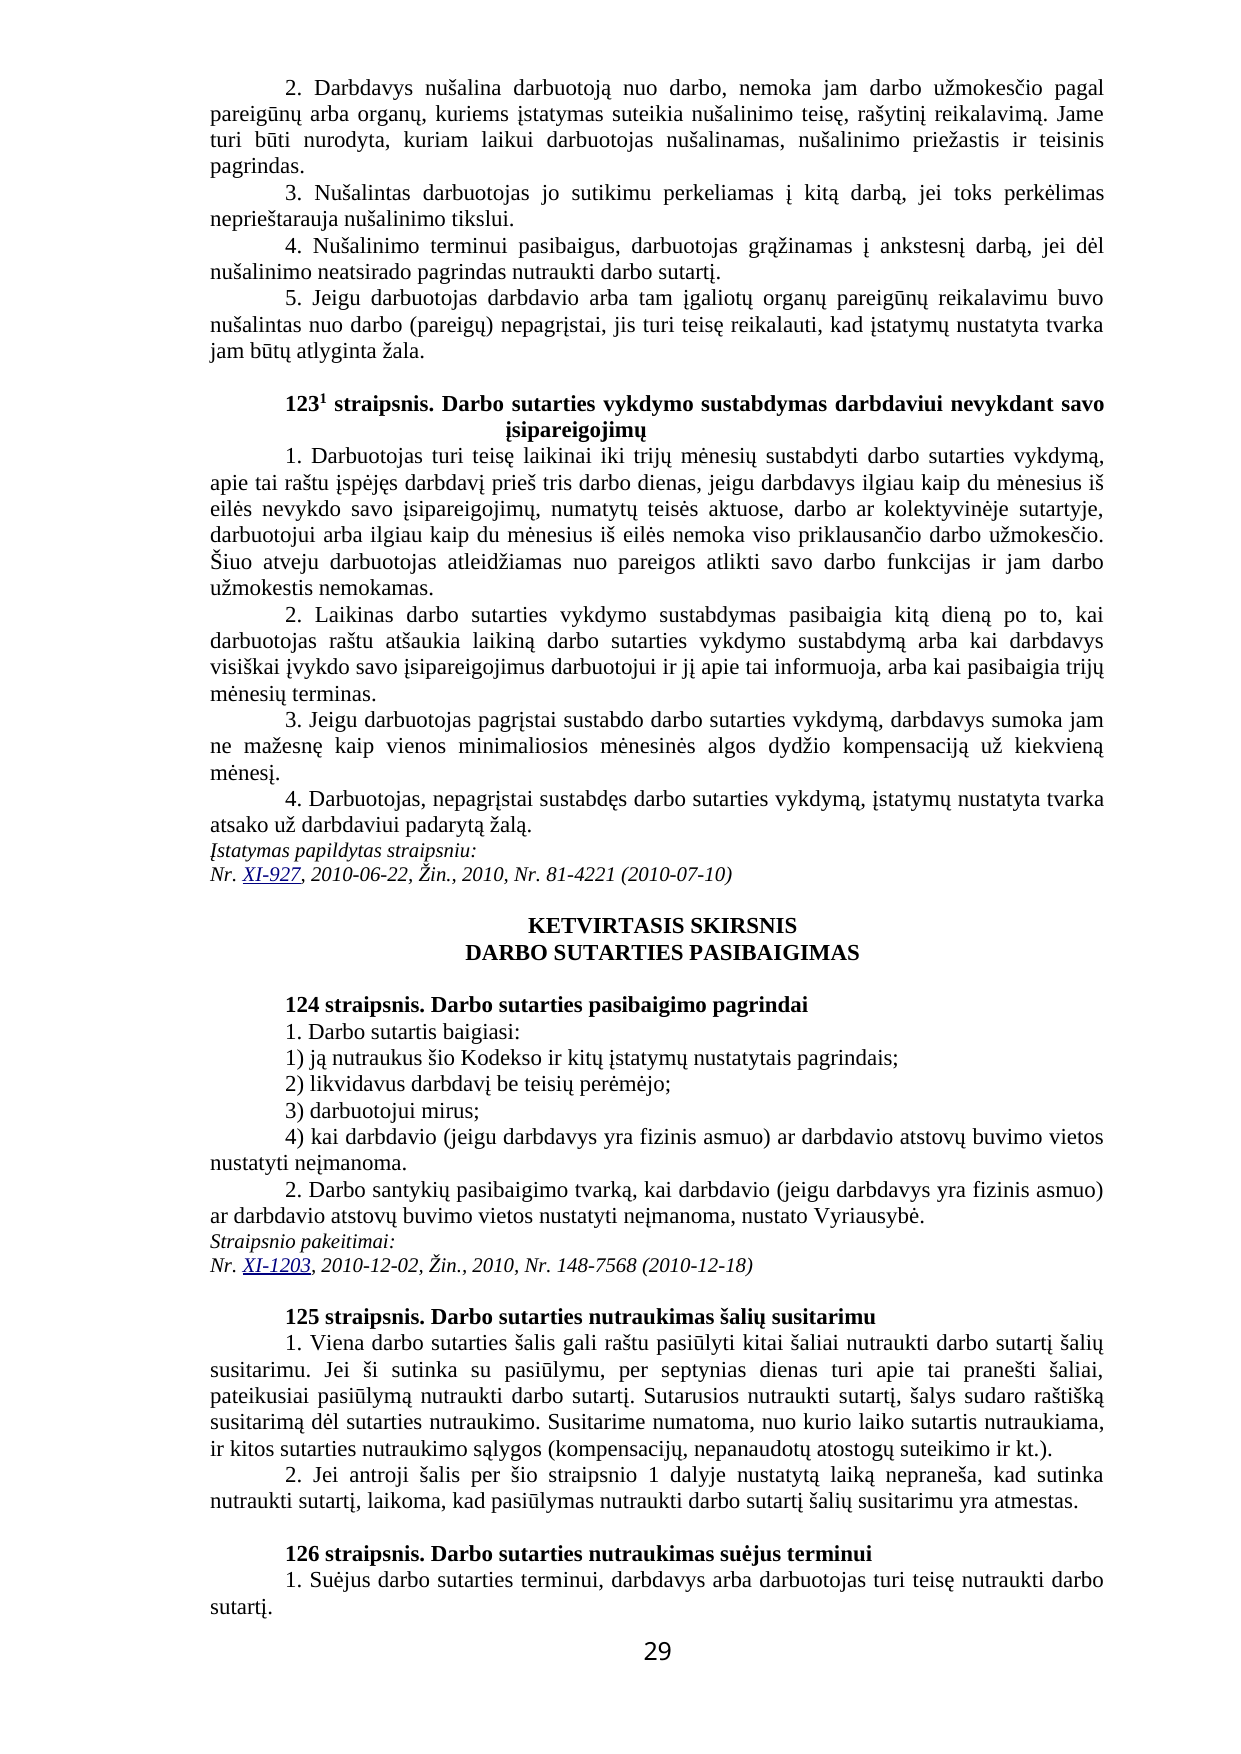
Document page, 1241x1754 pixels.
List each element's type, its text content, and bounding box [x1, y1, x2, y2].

text Nr. XI-1203, 2010-12-02, Žin., 2010, Nr. 148-7568 (2010-12-18) [210, 1253, 1106, 1277]
text KETVIRTASIS SKIRSNIS [210, 912, 1106, 939]
text 3. Nušalintas darbuotojas jo sutikimu perkeliamas į kitą darbą, jei toks perkėlimas neprieštarauja nušalinimo tikslui. [210, 179, 1106, 232]
text 3) darbuotojui mirus; [210, 1097, 1106, 1123]
text 2. Laikinas darbo sutarties vykdymo sustabdymas pasibaigia kitą dieną po to, kai darbuotojas raštu atšaukia laikiną darbo sutarties vykdymo sustabdymą arba kai darbdavys visiškai įvykdo savo įsipareigojimus darbuotojui ir jį apie tai informuoja, arba kai pasibaigia trijų mėnesių terminas. [210, 601, 1106, 706]
text Įstatymas papildytas straipsniu: [210, 838, 1106, 862]
text 1) ją nutraukus šio Kodekso ir kitų įstatymų nustatytais pagrindais; [210, 1044, 1106, 1070]
text 4. Nušalinimo terminui pasibaigus, darbuotojas grąžinamas į ankstesnį darbą, jei dėl nušalinimo neatsirado pagrindas nutraukti darbo sutartį. [210, 232, 1106, 284]
text 125 straipsnis. Darbo sutarties nutraukimas šalių susitarimu [210, 1303, 1106, 1329]
text 1. Suėjus darbo sutarties terminui, darbdavys arba darbuotojas turi teisę nutraukti darbo sutartį. [210, 1567, 1106, 1619]
text DARBO SUTARTIES PASIBAIGIMAS [210, 939, 1106, 965]
text 5. Jeigu darbuotojas darbdavio arba tam įgaliotų organų pareigūnų reikalavimu buvo nušalintas nuo darbo (pareigų) nepagrįstai, jis turi teisę reikalauti, kad įstatymų nustatyta tvarka jam būtų atlyginta žala. [210, 284, 1106, 363]
text 2) likvidavus darbdavį be teisių perėmėjo; [210, 1070, 1106, 1097]
text 2. Darbo santykių pasibaigimo tvarką, kai darbdavio (jeigu darbdavys yra fizinis asmuo) ar darbdavio atstovų buvimo vietos nustatyti neįmanoma, nustato Vyriausybė. [210, 1176, 1106, 1228]
text 2. Jei antroji šalis per šio straipsnio 1 dalyje nustatytą laiką nepraneša, kad sutinka nutraukti sutartį, laikoma, kad pasiūlymas nutraukti darbo sutartį šalių susitarimu yra atmestas. [210, 1461, 1106, 1514]
text Nr. XI-927, 2010-06-22, Žin., 2010, Nr. 81-4221 (2010-07-10) [210, 862, 1106, 886]
text 1. Darbuotojas turi teisę laikinai iki trijų mėnesių sustabdyti darbo sutarties vykdymą, apie tai raštu įspėjęs darbdavį prieš tris darbo dienas, jeigu darbdavys ilgiau kaip du mėnesius iš eilės nevykdo savo įsipareigojimų, numatytų teisės aktuose, darbo ar kolektyvinėje sutartyje, darbuotojui arba ilgiau kaip du mėnesius iš eilės nemoka viso priklausančio darbo užmokesčio. Šiuo atveju darbuotojas atleidžiamas nuo pareigos atlikti savo darbo funkcijas ir jam darbo užmokestis nemokamas. [210, 442, 1106, 601]
text 124 straipsnis. Darbo sutarties pasibaigimo pagrindai [210, 991, 1106, 1018]
text 1. Viena darbo sutarties šalis gali raštu pasiūlyti kitai šaliai nutraukti darbo sutartį šalių susitarimu. Jei ši sutinka su pasiūlymu, per septynias dienas turi apie tai pranešti šaliai, pateikusiai pasiūlymą nutraukti darbo sutartį. Sutarusios nutraukti sutartį, šalys sudaro raštišką susitarimą dėl sutarties nutraukimo. Susitarime numatoma, nuo kurio laiko sutartis nutraukiama, ir kitos sutarties nutraukimo sąlygos (kompensacijų, nepanaudotų atostogų suteikimo ir kt.). [210, 1329, 1106, 1461]
text 2. Darbdavys nušalina darbuotoją nuo darbo, nemoka jam darbo užmokesčio pagal pareigūnų arba organų, kuriems įstatymas suteikia nušalinimo teisę, rašytinį reikalavimą. Jame turi būti nurodyta, kuriam laikui darbuotojas nušalinamas, nušalinimo priežastis ir teisinis pagrindas. [210, 73, 1106, 179]
text 126 straipsnis. Darbo sutarties nutraukimas suėjus terminui [210, 1540, 1106, 1567]
text 4. Darbuotojas, nepagrįstai sustabdęs darbo sutarties vykdymą, įstatymų nustatyta tvarka atsako už darbdaviui padarytą žalą. [210, 785, 1106, 838]
text 1. Darbo sutartis baigiasi: [210, 1018, 1106, 1044]
text 4) kai darbdavio (jeigu darbdavys yra fizinis asmuo) ar darbdavio atstovų buvimo vietos nustatyti neįmanoma. [210, 1123, 1106, 1176]
text Straipsnio pakeitimai: [210, 1228, 1106, 1253]
text 3. Jeigu darbuotojas pagrįstai sustabdo darbo sutarties vykdymą, darbdavys sumoka jam ne mažesnę kaip vienos minimaliosios mėnesinės algos dydžio kompensaciją už kiekvieną mėnesį. [210, 706, 1106, 785]
text 1231 straipsnis. Darbo sutarties vykdymo sustabdymas darbdaviui nevykdant savo įsipareigojimų [285, 390, 1106, 442]
